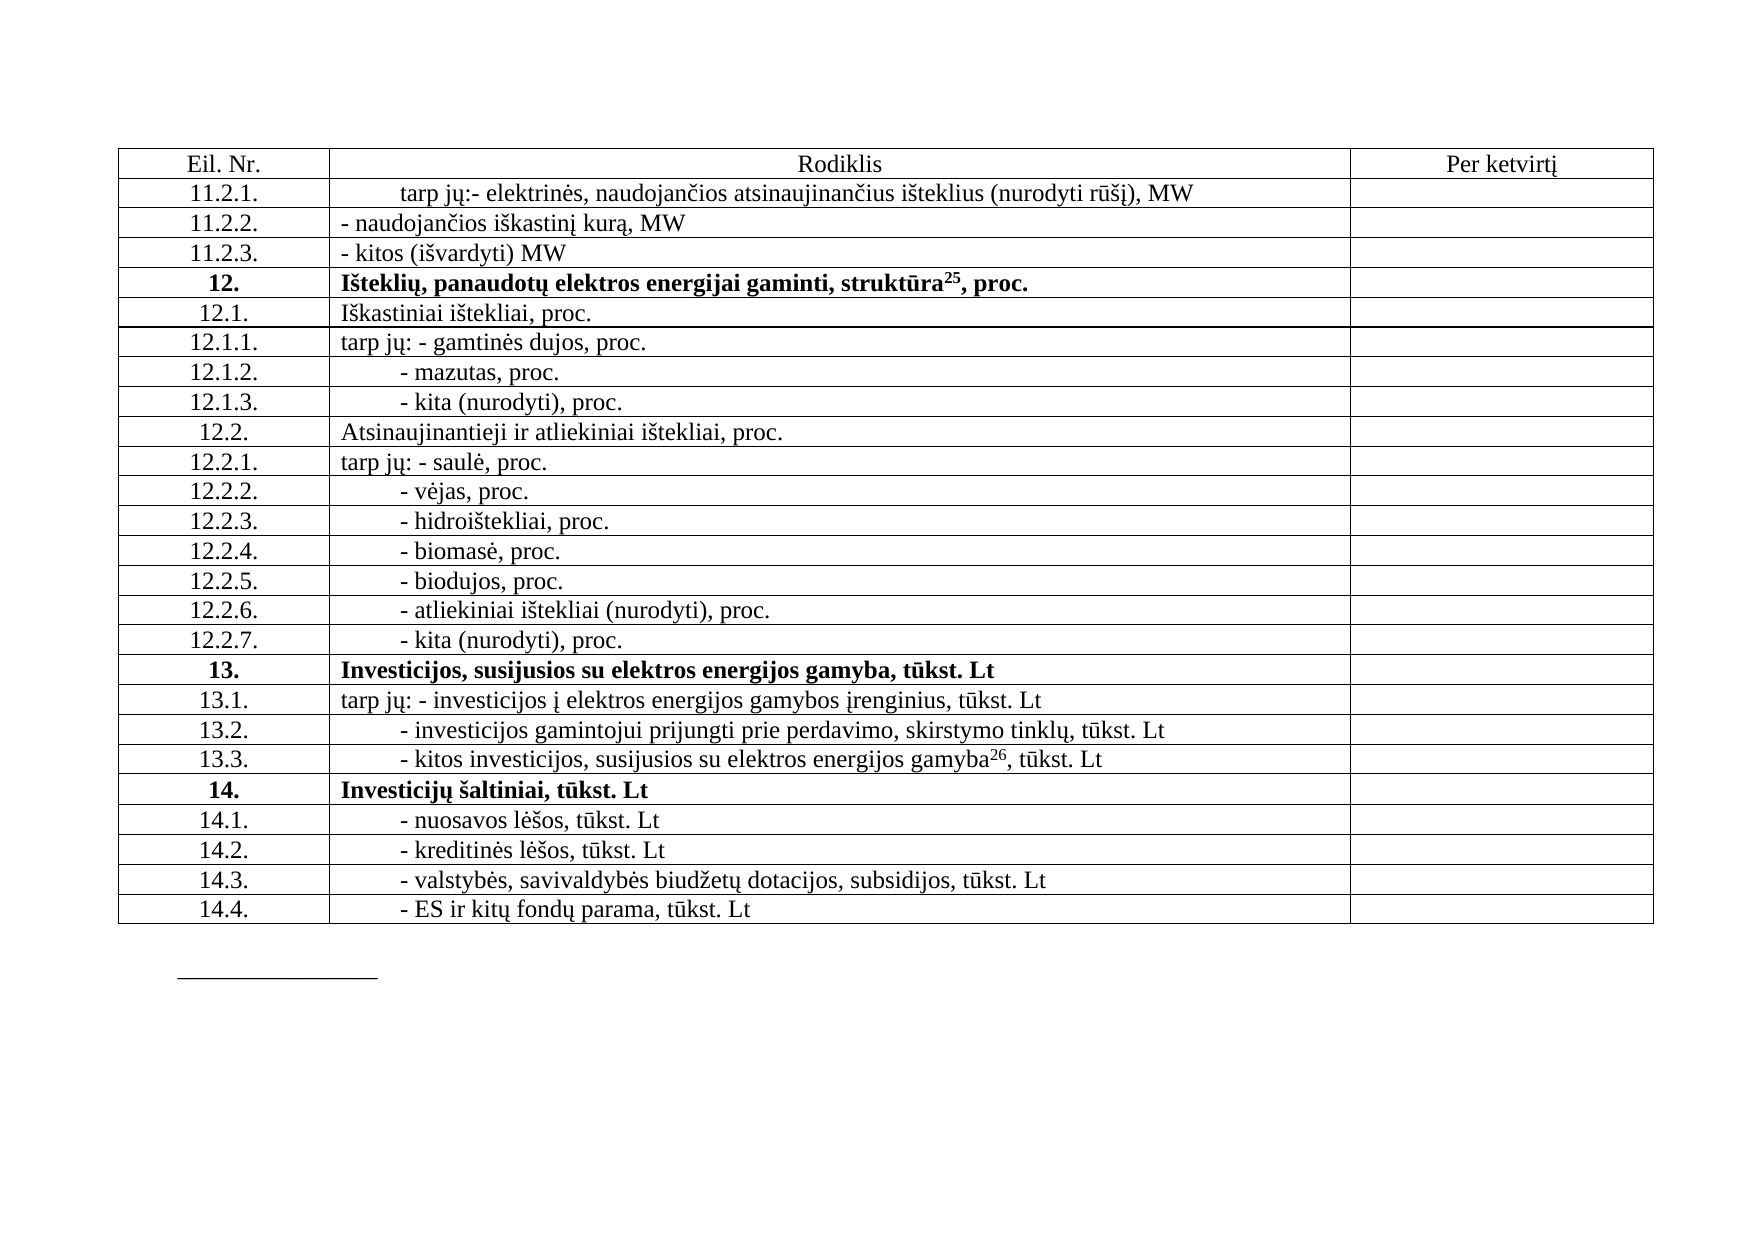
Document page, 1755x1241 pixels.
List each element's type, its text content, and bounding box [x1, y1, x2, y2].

table_cell - valstybės, savivaldybės biudžetų dotacijos, subsidijos, tūkst. Lt [330, 865, 1350, 893]
table_cell 11.2.2. [119, 208, 329, 237]
table_cell [1351, 745, 1653, 773]
table_cell [1351, 536, 1653, 565]
table_header Rodiklis [330, 149, 1350, 177]
table_cell [1351, 298, 1653, 326]
table_cell 14.4. [119, 895, 329, 923]
table_cell [1351, 895, 1653, 923]
table_cell 12. [119, 268, 329, 297]
table_cell - vėjas, proc. [330, 476, 1350, 505]
table_cell [1351, 655, 1653, 684]
table_cell [1351, 328, 1653, 356]
table_cell [1351, 506, 1653, 535]
table_cell [1351, 596, 1653, 624]
table_cell 11.2.1. [119, 179, 329, 207]
text ________________ [118, 953, 1636, 982]
table_cell 12.2.6. [119, 596, 329, 624]
table_cell [1351, 805, 1653, 834]
table_header Per ketvirtį [1351, 149, 1653, 177]
table_cell tarp jų:- elektrinės, naudojančios atsinaujinančius išteklius (nurodyti rūšį), MW [330, 179, 1350, 207]
table_cell 14. [119, 774, 329, 804]
table_cell 12.2.4. [119, 536, 329, 565]
table_cell - biodujos, proc. [330, 566, 1350, 594]
table_cell [1351, 476, 1653, 505]
table_cell tarp jų: - gamtinės dujos, proc. [330, 328, 1350, 356]
table_cell [1351, 447, 1653, 475]
table_cell 12.1.3. [119, 387, 329, 416]
table_cell 11.2.3. [119, 238, 329, 267]
table_cell 12.1. [119, 298, 329, 326]
table_cell Investicijos, susijusios su elektros energijos gamyba, tūkst. Lt [330, 655, 1350, 684]
table_cell - kitos (išvardyti) MW [330, 238, 1350, 267]
table_cell - atliekiniai ištekliai (nurodyti), proc. [330, 596, 1350, 624]
table_cell 12.2.5. [119, 566, 329, 594]
table_cell [1351, 685, 1653, 714]
table_cell - biomasė, proc. [330, 536, 1350, 565]
table_cell - ES ir kitų fondų parama, tūkst. Lt [330, 895, 1350, 923]
table_cell 13. [119, 655, 329, 684]
table_cell [1351, 566, 1653, 594]
table_cell [1351, 357, 1653, 386]
table_cell 12.1.2. [119, 357, 329, 386]
table_cell - mazutas, proc. [330, 357, 1350, 386]
table_cell - naudojančios iškastinį kurą, MW [330, 208, 1350, 237]
table_cell [1351, 238, 1653, 267]
table_cell - kita (nurodyti), proc. [330, 625, 1350, 654]
table_cell [1351, 715, 1653, 743]
table_cell Investicijų šaltiniai, tūkst. Lt [330, 774, 1350, 804]
table_cell tarp jų: - investicijos į elektros energijos gamybos įrenginius, tūkst. Lt [330, 685, 1350, 714]
table_cell [1351, 774, 1653, 804]
table_cell [1351, 179, 1653, 207]
table_cell Išteklių, panaudotų elektros energijai gaminti, struktūra25, proc. [330, 268, 1350, 297]
table_cell [1351, 208, 1653, 237]
table_cell [1351, 865, 1653, 893]
table_cell - nuosavos lėšos, tūkst. Lt [330, 805, 1350, 834]
table_cell Atsinaujinantieji ir atliekiniai ištekliai, proc. [330, 417, 1350, 446]
table_cell 12.2.3. [119, 506, 329, 535]
table_cell 12.1.1. [119, 328, 329, 356]
table_cell 13.3. [119, 745, 329, 773]
table_cell [1351, 835, 1653, 864]
table_cell 13.1. [119, 685, 329, 714]
table_cell 12.2. [119, 417, 329, 446]
table_cell 14.3. [119, 865, 329, 893]
table_cell 13.2. [119, 715, 329, 743]
table_cell 14.1. [119, 805, 329, 834]
table_cell - hidroištekliai, proc. [330, 506, 1350, 535]
table_cell - kreditinės lėšos, tūkst. Lt [330, 835, 1350, 864]
table_cell tarp jų: - saulė, proc. [330, 447, 1350, 475]
table_cell [1351, 387, 1653, 416]
table_cell 12.2.7. [119, 625, 329, 654]
table_cell - investicijos gamintojui prijungti prie perdavimo, skirstymo tinklų, tūkst. Lt [330, 715, 1350, 743]
table_cell 12.2.2. [119, 476, 329, 505]
table_cell [1351, 268, 1653, 297]
table_cell [1351, 625, 1653, 654]
table_cell - kita (nurodyti), proc. [330, 387, 1350, 416]
table_cell [1351, 417, 1653, 446]
table_cell 14.2. [119, 835, 329, 864]
table_cell Iškastiniai ištekliai, proc. [330, 298, 1350, 326]
table_cell - kitos investicijos, susijusios su elektros energijos gamyba26, tūkst. Lt [330, 745, 1350, 773]
table_header Eil. Nr. [119, 149, 329, 177]
table_cell 12.2.1. [119, 447, 329, 475]
